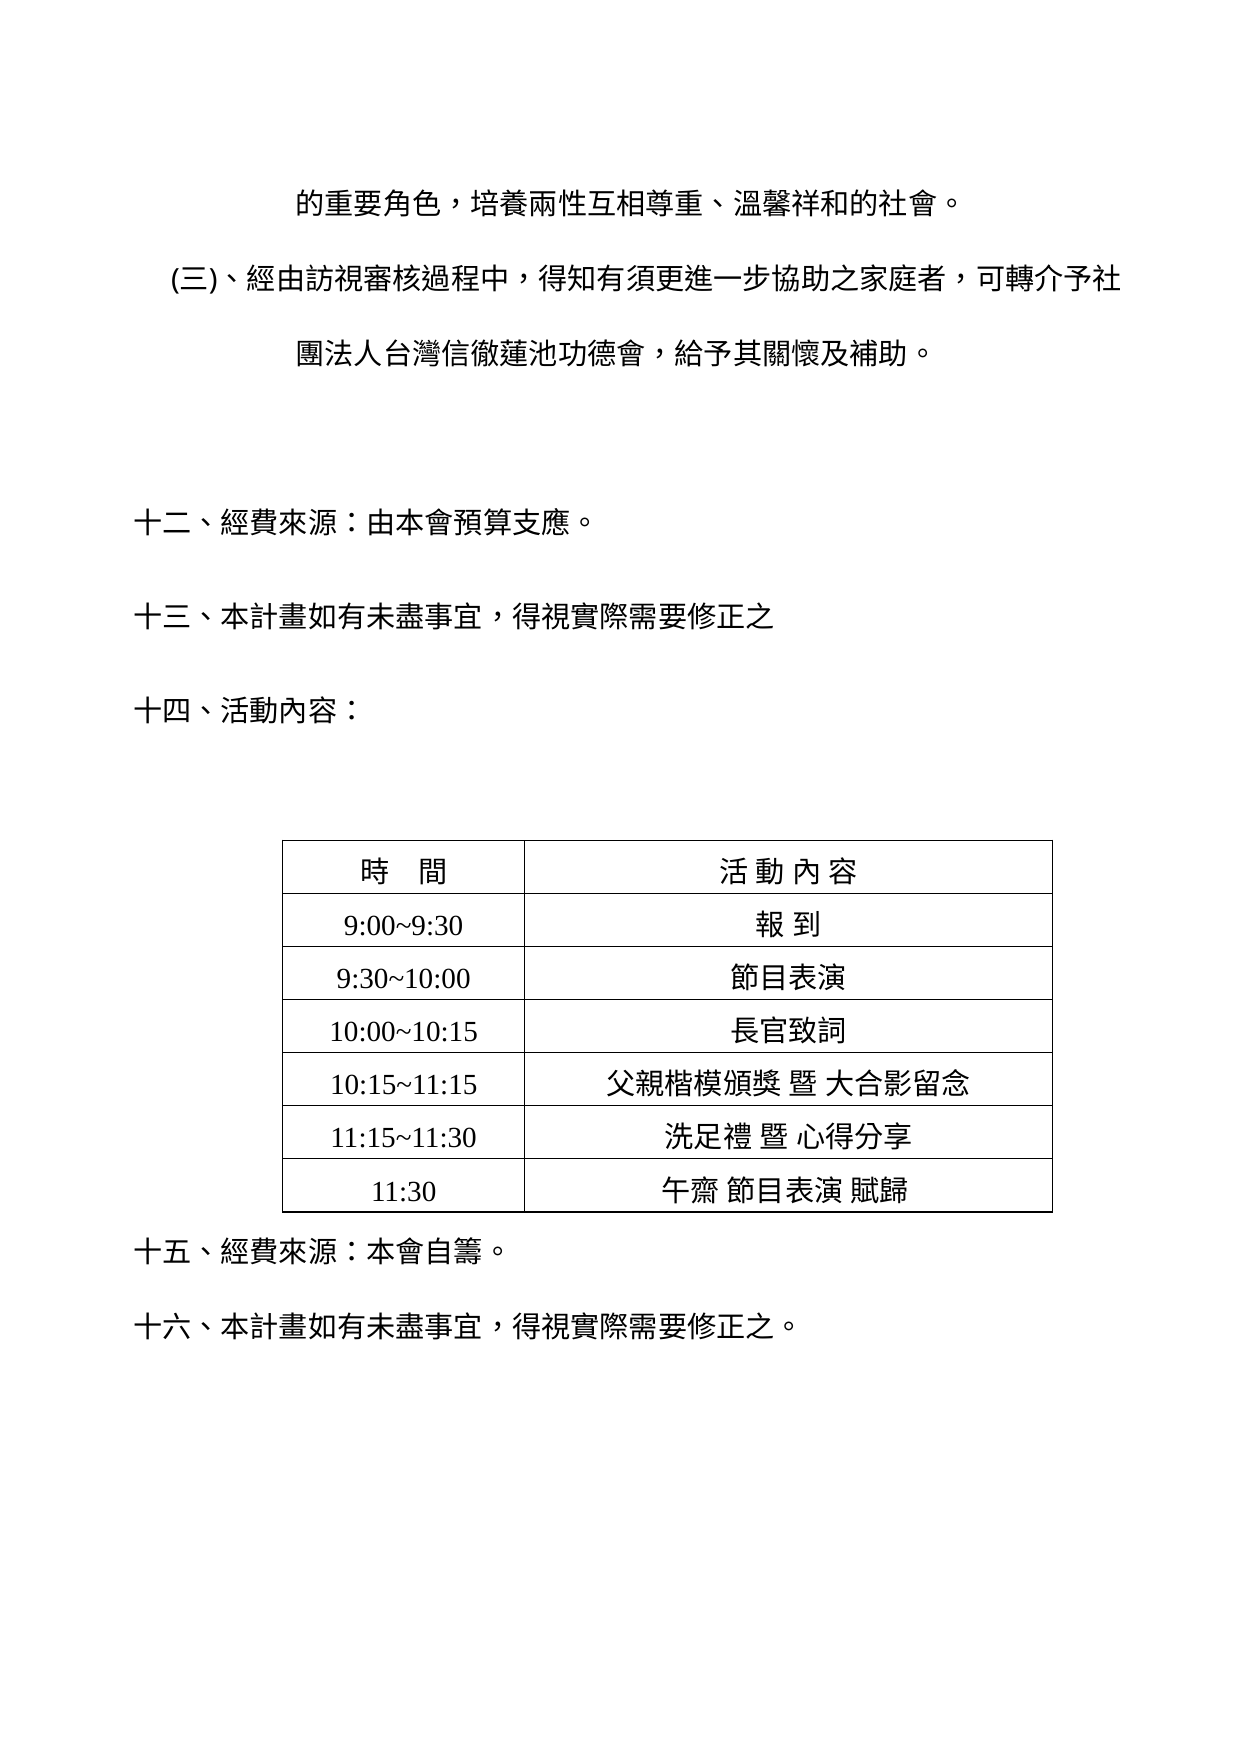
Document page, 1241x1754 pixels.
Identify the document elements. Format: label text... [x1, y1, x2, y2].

table_cell 節目表演 [525, 947, 1052, 999]
table_header 活 動 內 容 [525, 841, 1052, 893]
text 十三、本計畫如有未盡事宜，得視實際需要修正之 [133, 577, 1122, 652]
text (三)、經由訪視審核過程中，得知有須更進一步協助之家庭者，可轉介予社團法人台灣信徹蓮池功德會，給予其關懷及補助。 [133, 239, 1122, 389]
table_cell 父親楷模頒獎 暨 大合影留念 [525, 1053, 1052, 1105]
table_cell 9:30~10:00 [283, 947, 524, 999]
text 十二、經費來源：由本會預算支應。 [133, 483, 1122, 558]
table_cell 9:00~9:30 [283, 894, 524, 946]
text 十六、本計畫如有未盡事宜，得視實際需要修正之。 [133, 1287, 1122, 1362]
table_cell 10:00~10:15 [283, 1000, 524, 1052]
table_cell 洗足禮 暨 心得分享 [525, 1106, 1052, 1158]
table_cell 午齋 節目表演 賦歸 [525, 1159, 1052, 1211]
text 十五、經費來源：本會自籌。 [133, 1212, 1122, 1287]
table_cell 11:30 [283, 1159, 524, 1211]
table_cell 10:15~11:15 [283, 1053, 524, 1105]
text 十四、活動內容： [133, 671, 1122, 746]
text 的重要角色，培養兩性互相尊重、溫馨祥和的社會。 [104, 164, 1122, 239]
table_cell 長官致詞 [525, 1000, 1052, 1052]
table_header 時 間 [283, 841, 524, 893]
table_cell 報 到 [525, 894, 1052, 946]
table_cell 11:15~11:30 [283, 1106, 524, 1158]
